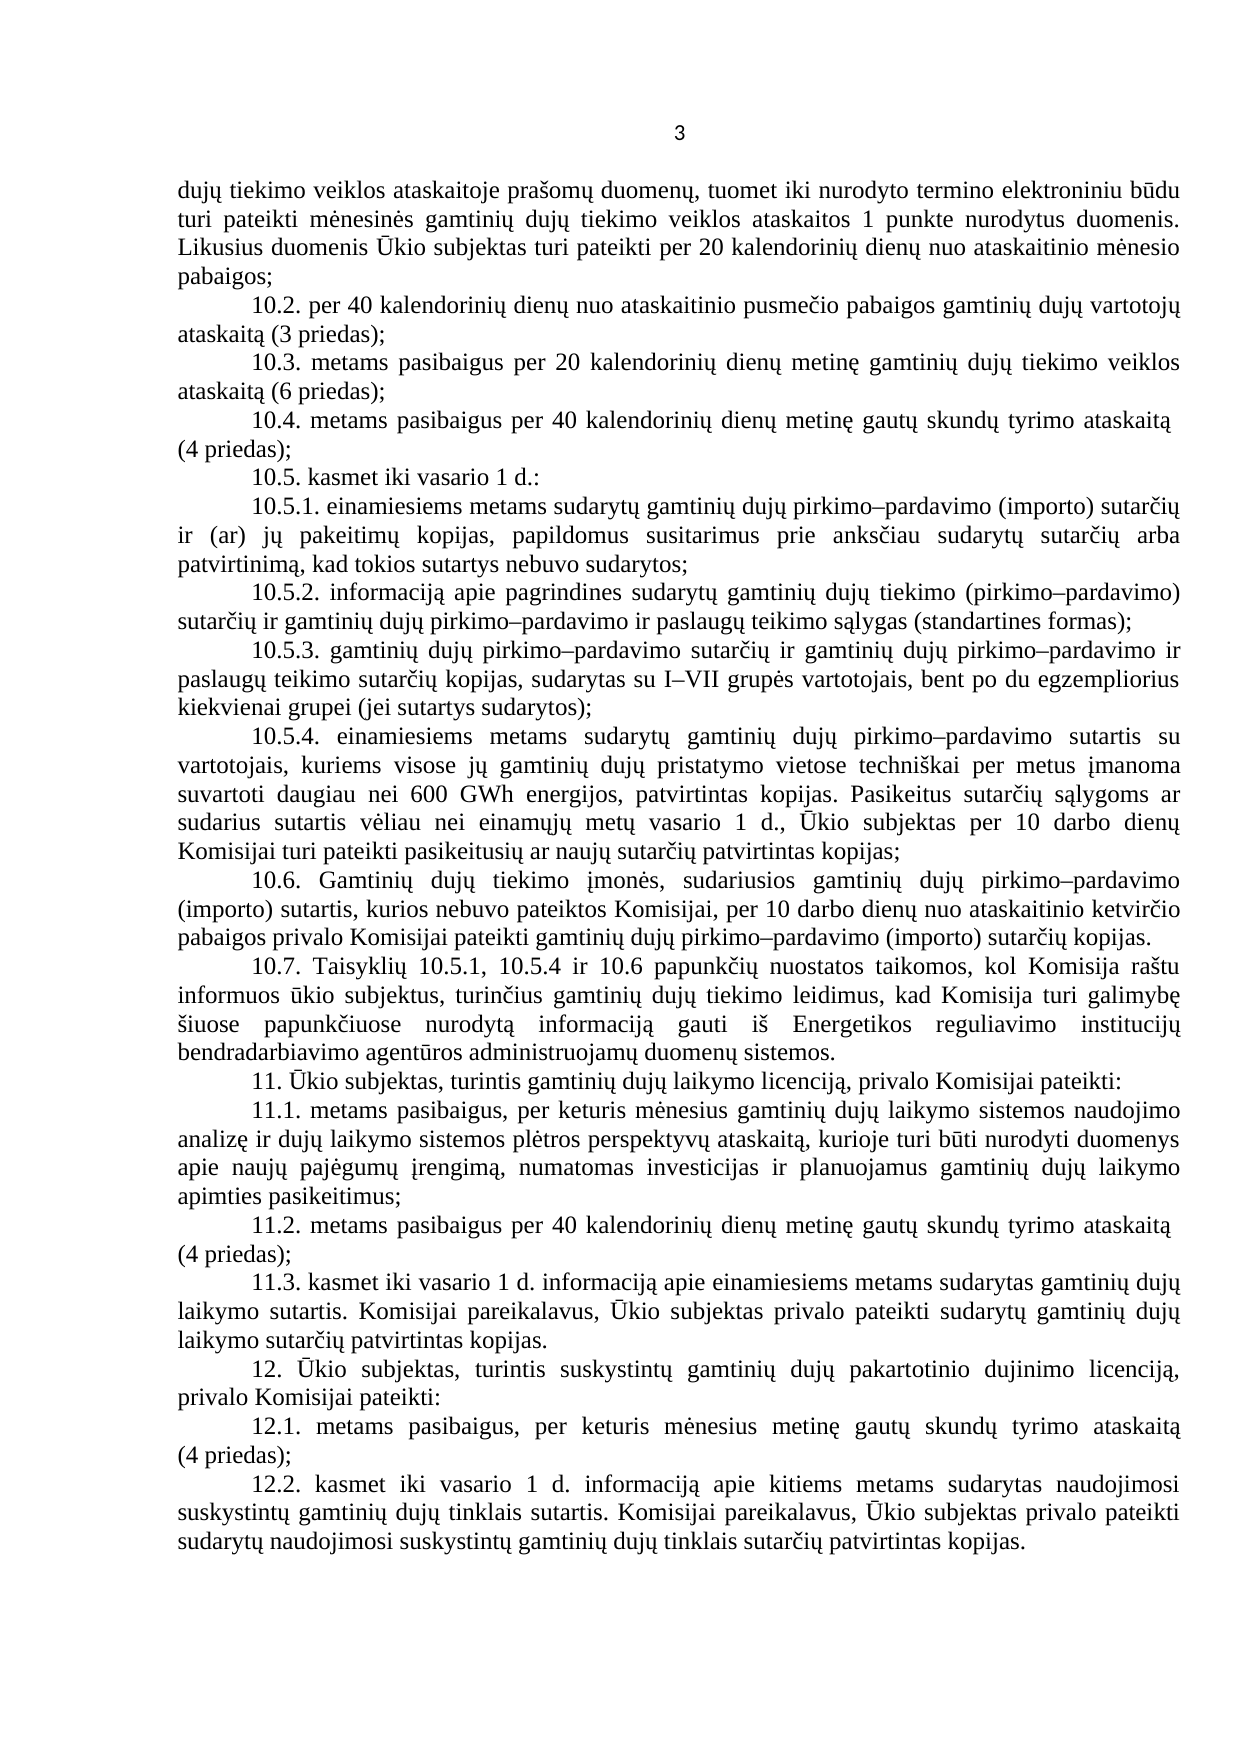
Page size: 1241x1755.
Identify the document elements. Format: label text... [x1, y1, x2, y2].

text 11.2. metams pasibaigus per 40 kalendorinių dienų metinę gautų skundų tyrimo ataskaitą (4 priedas); [177, 1210, 1181, 1267]
text 12.1. metams pasibaigus, per keturis mėnesius metinę gautų skundų tyrimo ataskaitą (4 priedas); [177, 1411, 1181, 1469]
text 10.5. kasmet iki vasario 1 d.: [177, 462, 1181, 491]
text 10.3. metams pasibaigus per 20 kalendorinių dienų metinę gamtinių dujų tiekimo veiklos ataskaitą (6 priedas); [177, 347, 1181, 405]
text 10.5.3. gamtinių dujų pirkimo–pardavimo sutarčių ir gamtinių dujų pirkimo–pardavimo ir paslaugų teikimo sutarčių kopijas, sudarytas su I–VII grupės vartotojais, bent po du egzempliorius kiekvienai grupei (jei sutartys sudarytos); [177, 635, 1181, 721]
text 10.5.2. informaciją apie pagrindines sudarytų gamtinių dujų tiekimo (pirkimo–pardavimo) sutarčių ir gamtinių dujų pirkimo–pardavimo ir paslaugų teikimo sąlygas (standartines formas); [177, 577, 1181, 635]
text 10.2. per 40 kalendorinių dienų nuo ataskaitinio pusmečio pabaigos gamtinių dujų vartotojų ataskaitą (3 priedas); [177, 290, 1181, 347]
text dujų tiekimo veiklos ataskaitoje prašomų duomenų, tuomet iki nurodyto termino elektroniniu būdu turi pateikti mėnesinės gamtinių dujų tiekimo veiklos ataskaitos 1 punkte nurodytus duomenis. Likusius duomenis Ūkio subjektas turi pateikti per 20 kalendorinių dienų nuo ataskaitinio mėnesio pabaigos; [177, 175, 1181, 290]
text 10.5.4. einamiesiems metams sudarytų gamtinių dujų pirkimo–pardavimo sutartis su vartotojais, kuriems visose jų gamtinių dujų pristatymo vietose techniškai per metus įmanoma suvartoti daugiau nei 600 GWh energijos, patvirtintas kopijas. Pasikeitus sutarčių sąlygoms ar sudarius sutartis vėliau nei einamųjų metų vasario 1 d., Ūkio subjektas per 10 darbo dienų Komisijai turi pateikti pasikeitusių ar naujų sutarčių patvirtintas kopijas; [177, 721, 1181, 865]
text 12. Ūkio subjektas, turintis suskystintų gamtinių dujų pakartotinio dujinimo licenciją, privalo Komisijai pateikti: [177, 1354, 1181, 1411]
text 10.6. Gamtinių dujų tiekimo įmonės, sudariusios gamtinių dujų pirkimo–pardavimo (importo) sutartis, kurios nebuvo pateiktos Komisijai, per 10 darbo dienų nuo ataskaitinio ketvirčio pabaigos privalo Komisijai pateikti gamtinių dujų pirkimo–pardavimo (importo) sutarčių kopijas. [177, 865, 1181, 951]
text 11.1. metams pasibaigus, per keturis mėnesius gamtinių dujų laikymo sistemos naudojimo analizę ir dujų laikymo sistemos plėtros perspektyvų ataskaitą, kurioje turi būti nurodyti duomenys apie naujų pajėgumų įrengimą, numatomas investicijas ir planuojamus gamtinių dujų laikymo apimties pasikeitimus; [177, 1095, 1181, 1210]
text 11.3. kasmet iki vasario 1 d. informaciją apie einamiesiems metams sudarytas gamtinių dujų laikymo sutartis. Komisijai pareikalavus, Ūkio subjektas privalo pateikti sudarytų gamtinių dujų laikymo sutarčių patvirtintas kopijas. [177, 1267, 1181, 1354]
text 11. Ūkio subjektas, turintis gamtinių dujų laikymo licenciją, privalo Komisijai pateikti: [177, 1066, 1181, 1095]
text 10.7. Taisyklių 10.5.1, 10.5.4 ir 10.6 papunkčių nuostatos taikomos, kol Komisija raštu informuos ūkio subjektus, turinčius gamtinių dujų tiekimo leidimus, kad Komisija turi galimybę šiuose papunkčiuose nurodytą informaciją gauti iš Energetikos reguliavimo institucijų bendradarbiavimo agentūros administruojamų duomenų sistemos. [177, 951, 1181, 1066]
text 10.4. metams pasibaigus per 40 kalendorinių dienų metinę gautų skundų tyrimo ataskaitą (4 priedas); [177, 405, 1181, 462]
text 10.5.1. einamiesiems metams sudarytų gamtinių dujų pirkimo–pardavimo (importo) sutarčių ir (ar) jų pakeitimų kopijas, papildomus susitarimus prie anksčiau sudarytų sutarčių arba patvirtinimą, kad tokios sutartys nebuvo sudarytos; [177, 491, 1181, 577]
text 12.2. kasmet iki vasario 1 d. informaciją apie kitiems metams sudarytas naudojimosi suskystintų gamtinių dujų tinklais sutartis. Komisijai pareikalavus, Ūkio subjektas privalo pateikti sudarytų naudojimosi suskystintų gamtinių dujų tinklais sutarčių patvirtintas kopijas. [177, 1469, 1181, 1555]
